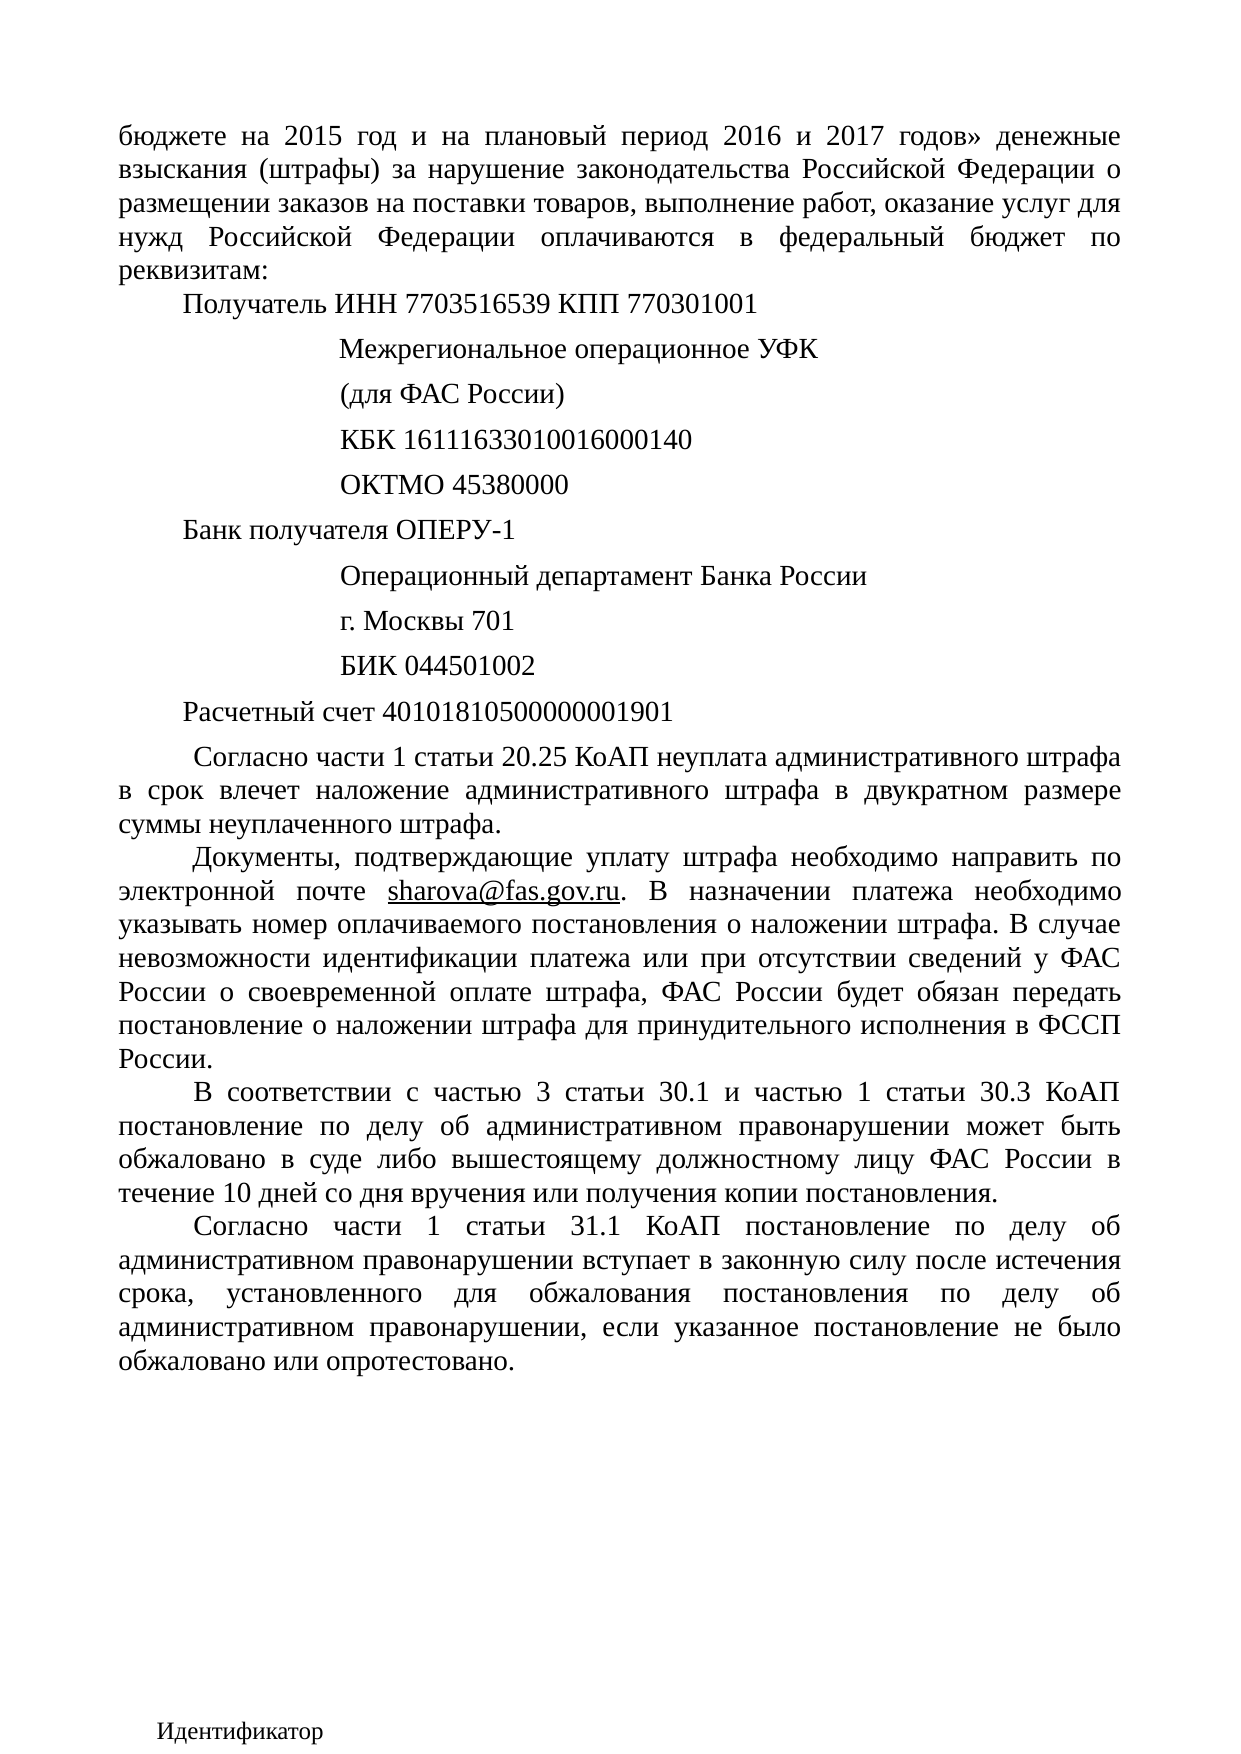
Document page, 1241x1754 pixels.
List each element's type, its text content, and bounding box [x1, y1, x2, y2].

text бюджете на 2015 год и на плановый период 2016 и 2017 годов» денежные взыскания (штрафы) за нарушение законодательства Российской Федерации о размещении заказов на поставки товаров, выполнение работ, оказание услуг для нужд Российской Федерации оплачиваются в федеральный бюджет по реквизитам: [118, 118, 1122, 286]
text БИК 044501002 [118, 648, 1122, 682]
text г. Москвы 701 [118, 603, 1122, 637]
text Документы, подтверждающие уплату штрафа необходимо направить по электронной почте sharova@fas.gov.ru. В назначении платежа необходимо указывать номер оплачиваемого постановления о наложении штрафа. В случае невозможности идентификации платежа или при отсутствии сведений у ФАС России о своевременной оплате штрафа, ФАС России будет обязан передать постановление о наложении штрафа для принудительного исполнения в ФССП России. [118, 839, 1122, 1074]
text Банк получателя ОПЕРУ-1 [118, 512, 1122, 546]
text Согласно части 1 статьи 20.25 КоАП неуплата административного штрафа в срок влечет наложение административного штрафа в двукратном размере суммы неуплаченного штрафа. [118, 739, 1122, 839]
text Межрегиональное операционное УФК [118, 331, 1122, 365]
text Получатель ИНН 7703516539 КПП 770301001 [118, 286, 1122, 319]
text (для ФАС России) [118, 376, 1122, 410]
text В соответствии с частью 3 статьи 30.1 и частью 1 статьи 30.3 КоАП постановление по делу об административном правонарушении может быть обжаловано в суде либо вышестоящему должностному лицу ФАС России в течение 10 дней со дня вручения или получения копии постановления. [118, 1074, 1122, 1208]
text Операционный департамент Банка России [118, 558, 1122, 591]
text ОКТМО 45380000 [118, 467, 1122, 501]
text Согласно части 1 статьи 31.1 КоАП постановление по делу об административном правонарушении вступает в законную силу после истечения срока, установленного для обжалования постановления по делу об административном правонарушении, если указанное постановление не было обжаловано или опротестовано. [118, 1208, 1122, 1376]
text КБК 16111633010016000140 [118, 422, 1122, 455]
text Расчетный счет 40101810500000001901 [118, 694, 1122, 727]
